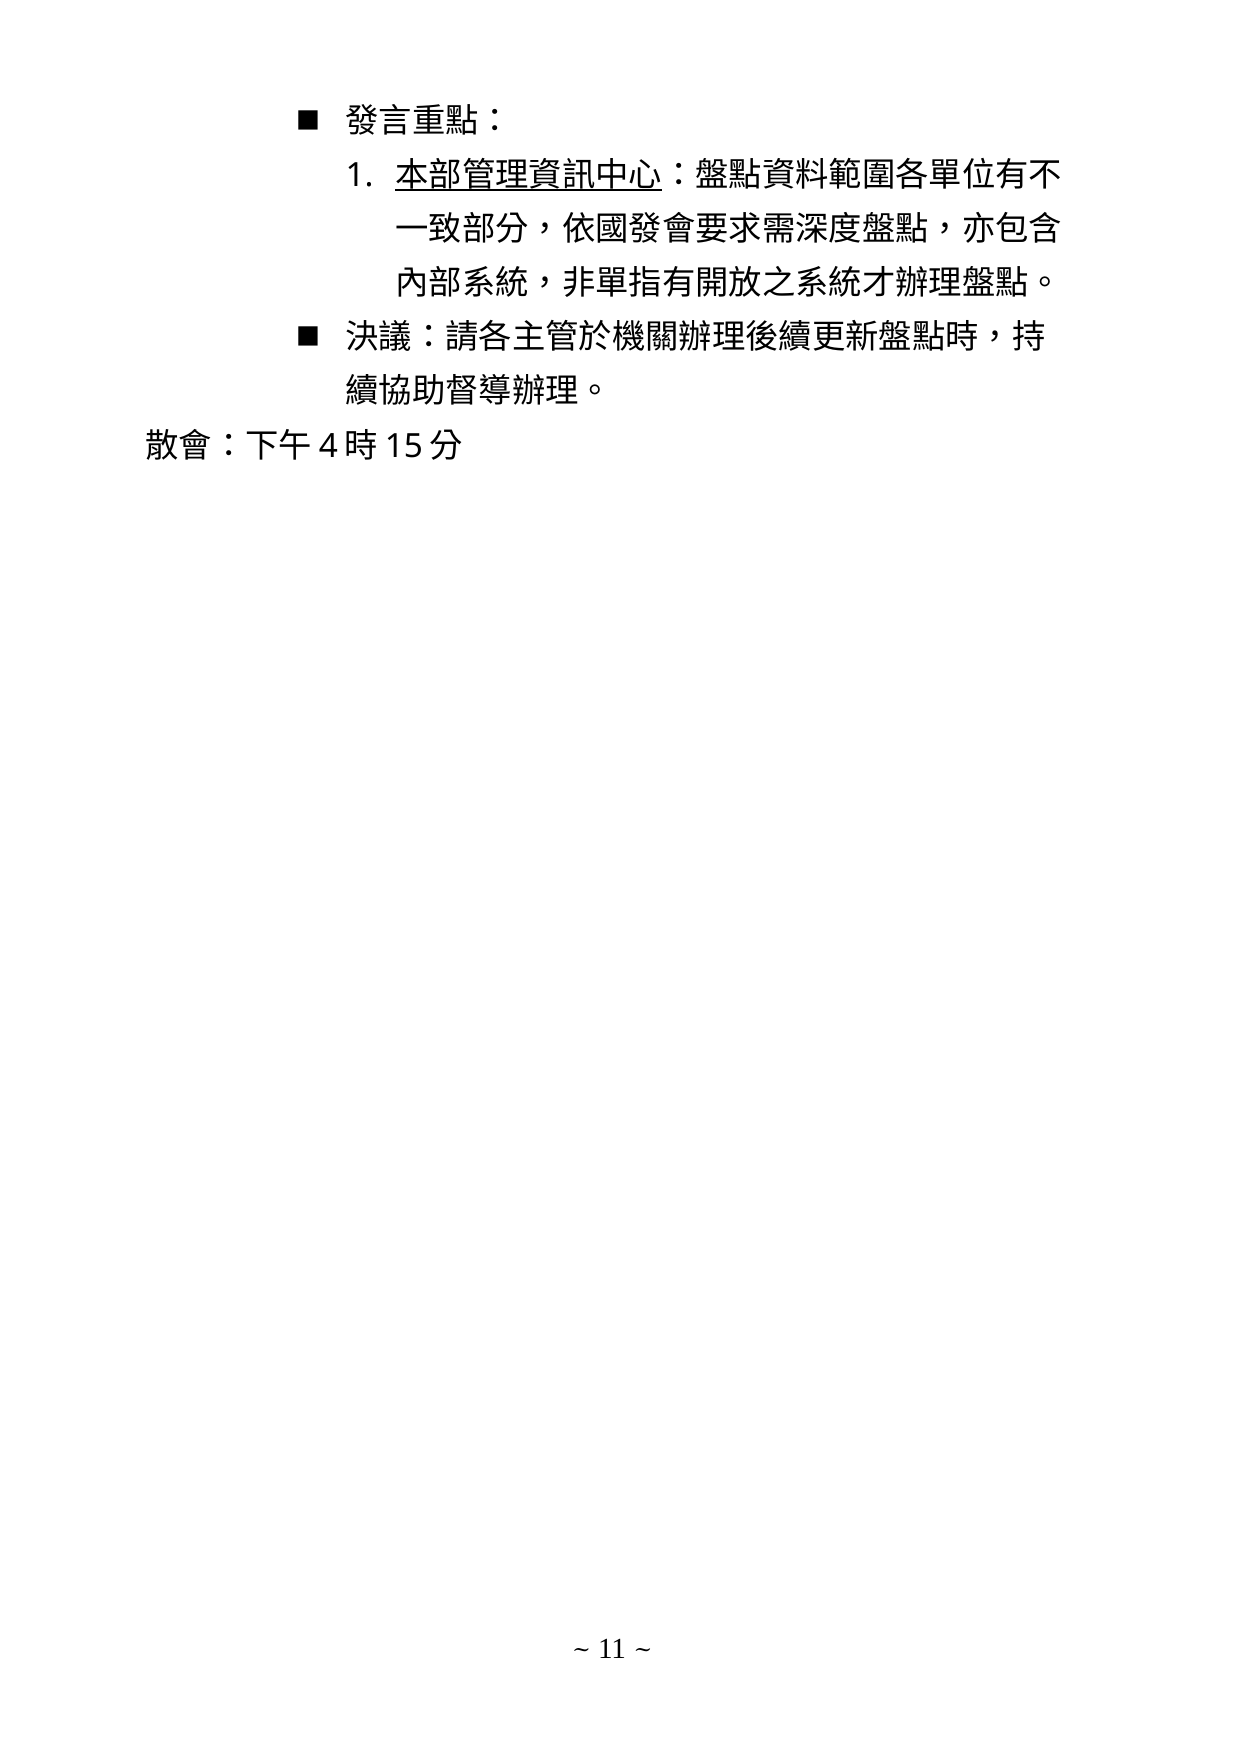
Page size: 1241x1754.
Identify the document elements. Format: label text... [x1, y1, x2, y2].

list 本部管理資訊中心：盤點資料範圍各單位有不一致部分，依國發會要求需深度盤點，亦包含內部系統，非單指有開放之系統才辦理盤點。 [345, 143, 1078, 305]
text 散會：下午4時15分 [145, 414, 1078, 468]
list 發言重點： [295, 89, 1078, 143]
list 決議：請各主管於機關辦理後續更新盤點時，持續協助督導辦理。 [295, 305, 1078, 414]
